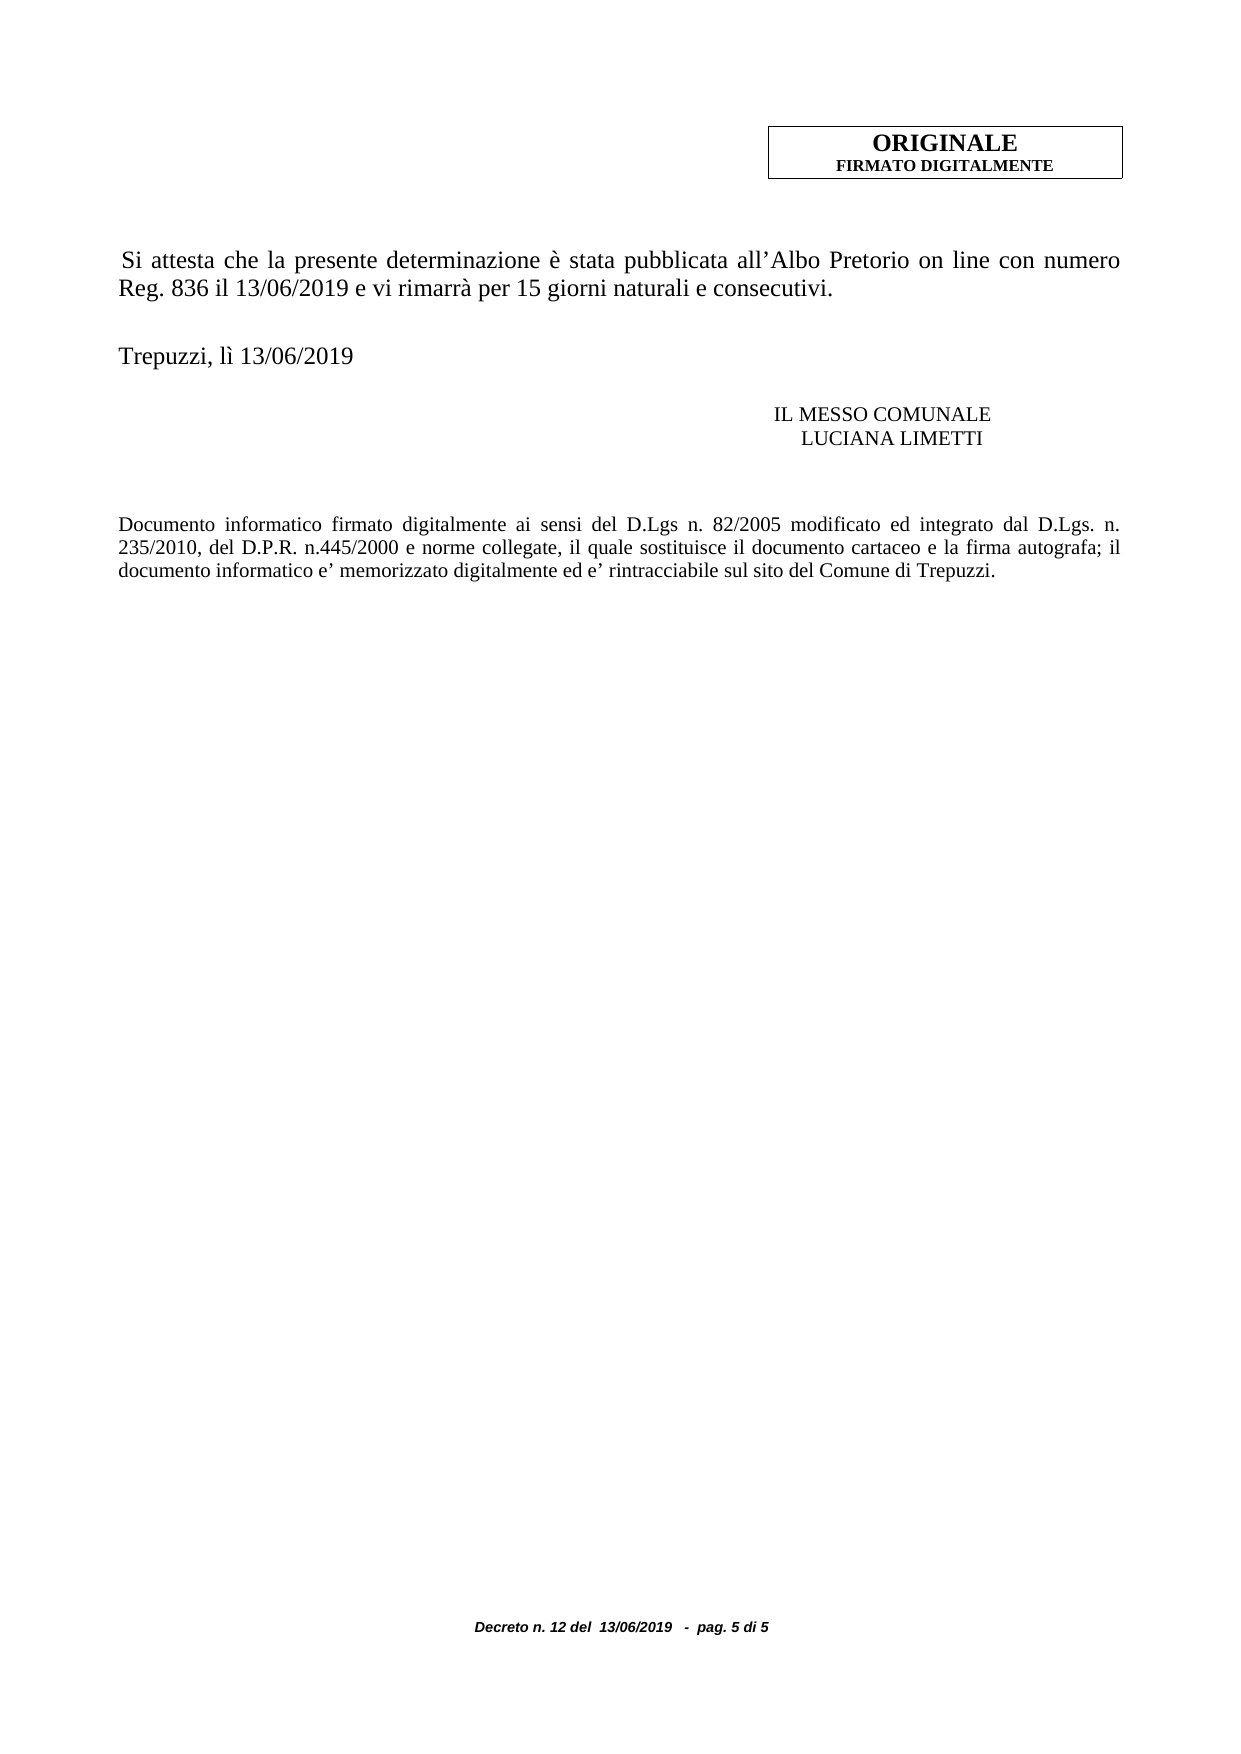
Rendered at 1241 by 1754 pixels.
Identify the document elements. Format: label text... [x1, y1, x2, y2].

table_header [118, 398, 574, 492]
text Si attesta che la presente determinazione è stata pubblicata all’Albo Pretorio on line con numero Reg. 836 il 13/06/2019 e vi rimarrà per 15 giorni naturali e consecutivi. [118, 247, 1122, 302]
text Documento informatico firmato digitalmente ai sensi del D.Lgs n. 82/2005 modificato ed integrato dal D.Lgs. n. 235/2010, del D.P.R. n.445/2000 e norme collegate, il quale sostituisce il documento cartaceo e la firma autografa; il documento informatico e’ memorizzato digitalmente ed e’ rintracciabile sul sito del Comune di Trepuzzi. [118, 513, 1122, 582]
table_header IL MESSO COMUNALE LUCIANA LIMETTI [662, 398, 1122, 492]
table_header [574, 398, 662, 492]
text Trepuzzi, lì 13/06/2019 [118, 342, 1122, 370]
